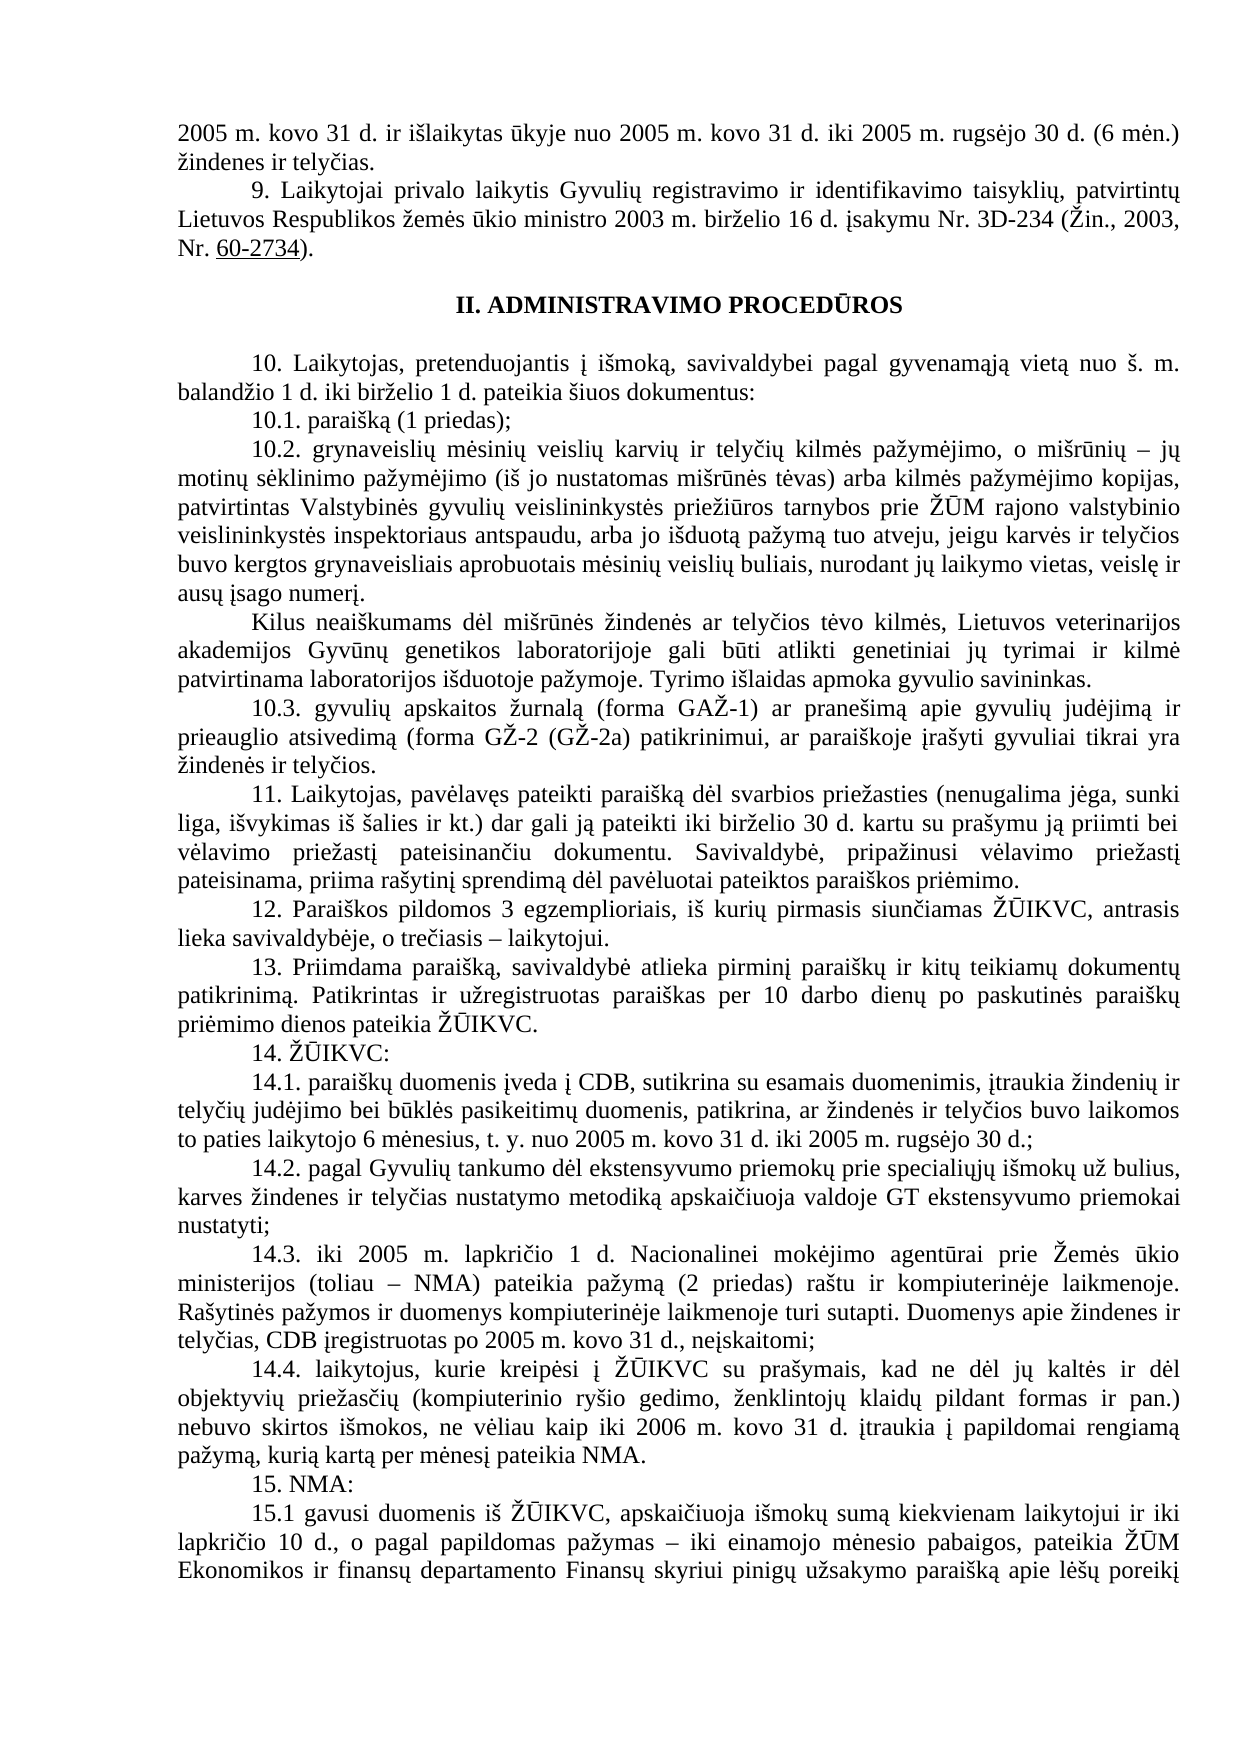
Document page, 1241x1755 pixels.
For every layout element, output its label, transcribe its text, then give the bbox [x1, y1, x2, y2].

text 14.2. pagal Gyvulių tankumo dėl ekstensyvumo priemokų prie specialiųjų išmokų už bulius, karves žindenes ir telyčias nustatymo metodiką apskaičiuoja valdoje GT ekstensyvumo priemokai nustatyti; [177, 1153, 1181, 1239]
text 2005 m. kovo 31 d. ir išlaikytas ūkyje nuo 2005 m. kovo 31 d. iki 2005 m. rugsėjo 30 d. (6 mėn.) žindenes ir telyčias. [177, 118, 1181, 176]
text 10. Laikytojas, pretenduojantis į išmoką, savivaldybei pagal gyvenamąją vietą nuo š. m. balandžio 1 d. iki birželio 1 d. pateikia šiuos dokumentus: [177, 348, 1181, 406]
text 10.1. paraišką (1 priedas); [177, 406, 1181, 434]
text II. ADMINISTRAVIMO PROCEDŪROS [177, 291, 1181, 319]
text 12. Paraiškos pildomos 3 egzemplioriais, iš kurių pirmasis siunčiamas ŽŪIKVC, antrasis lieka savivaldybėje, o trečiasis – laikytojui. [177, 894, 1181, 952]
text 13. Priimdama paraišką, savivaldybė atlieka pirminį paraiškų ir kitų teikiamų dokumentų patikrinimą. Patikrintas ir užregistruotas paraiškas per 10 darbo dienų po paskutinės paraiškų priėmimo dienos pateikia ŽŪIKVC. [177, 952, 1181, 1038]
text 15.1 gavusi duomenis iš ŽŪIKVC, apskaičiuoja išmokų sumą kiekvienam laikytojui ir iki lapkričio 10 d., o pagal papildomas pažymas – iki einamojo mėnesio pabaigos, pateikia ŽŪM Ekonomikos ir finansų departamento Finansų skyriui pinigų užsakymo paraišką apie lėšų poreikį [177, 1498, 1181, 1584]
text 14.3. iki 2005 m. lapkričio 1 d. Nacionalinei mokėjimo agentūrai prie Žemės ūkio ministerijos (toliau – NMA) pateikia pažymą (2 priedas) raštu ir kompiuterinėje laikmenoje. Rašytinės pažymos ir duomenys kompiuterinėje laikmenoje turi sutapti. Duomenys apie žindenes ir telyčias, CDB įregistruotas po 2005 m. kovo 31 d., neįskaitomi; [177, 1239, 1181, 1354]
text 15. NMA: [177, 1469, 1181, 1498]
text 14.1. paraiškų duomenis įveda į CDB, sutikrina su esamais duomenimis, įtraukia žindenių ir telyčių judėjimo bei būklės pasikeitimų duomenis, patikrina, ar žindenės ir telyčios buvo laikomos to paties laikytojo 6 mėnesius, t. y. nuo 2005 m. kovo 31 d. iki 2005 m. rugsėjo 30 d.; [177, 1067, 1181, 1153]
text Kilus neaiškumams dėl mišrūnės žindenės ar telyčios tėvo kilmės, Lietuvos veterinarijos akademijos Gyvūnų genetikos laboratorijoje gali būti atlikti genetiniai jų tyrimai ir kilmė patvirtinama laboratorijos išduotoje pažymoje. Tyrimo išlaidas apmoka gyvulio savininkas. [177, 607, 1181, 693]
text 10.3. gyvulių apskaitos žurnalą (forma GAŽ-1) ar pranešimą apie gyvulių judėjimą ir prieauglio atsivedimą (forma GŽ-2 (GŽ-2a) patikrinimui, ar paraiškoje įrašyti gyvuliai tikrai yra žindenės ir telyčios. [177, 693, 1181, 779]
text 11. Laikytojas, pavėlavęs pateikti paraišką dėl svarbios priežasties (nenugalima jėga, sunki liga, išvykimas iš šalies ir kt.) dar gali ją pateikti iki birželio 30 d. kartu su prašymu ją priimti bei vėlavimo priežastį pateisinančiu dokumentu. Savivaldybė, pripažinusi vėlavimo priežastį pateisinama, priima rašytinį sprendimą dėl pavėluotai pateiktos paraiškos priėmimo. [177, 779, 1181, 894]
text 9. Laikytojai privalo laikytis Gyvulių registravimo ir identifikavimo taisyklių, patvirtintų Lietuvos Respublikos žemės ūkio ministro 2003 m. birželio 16 d. įsakymu Nr. 3D-234 (Žin., 2003, Nr. 60-2734). [177, 176, 1181, 262]
text 14. ŽŪIKVC: [177, 1038, 1181, 1067]
text 10.2. grynaveislių mėsinių veislių karvių ir telyčių kilmės pažymėjimo, o mišrūnių – jų motinų sėklinimo pažymėjimo (iš jo nustatomas mišrūnės tėvas) arba kilmės pažymėjimo kopijas, patvirtintas Valstybinės gyvulių veislininkystės priežiūros tarnybos prie ŽŪM rajono valstybinio veislininkystės inspektoriaus antspaudu, arba jo išduotą pažymą tuo atveju, jeigu karvės ir telyčios buvo kergtos grynaveisliais aprobuotais mėsinių veislių buliais, nurodant jų laikymo vietas, veislę ir ausų įsago numerį. [177, 434, 1181, 607]
text 14.4. laikytojus, kurie kreipėsi į ŽŪIKVC su prašymais, kad ne dėl jų kaltės ir dėl objektyvių priežasčių (kompiuterinio ryšio gedimo, ženklintojų klaidų pildant formas ir pan.) nebuvo skirtos išmokos, ne vėliau kaip iki 2006 m. kovo 31 d. įtraukia į papildomai rengiamą pažymą, kurią kartą per mėnesį pateikia NMA. [177, 1354, 1181, 1469]
